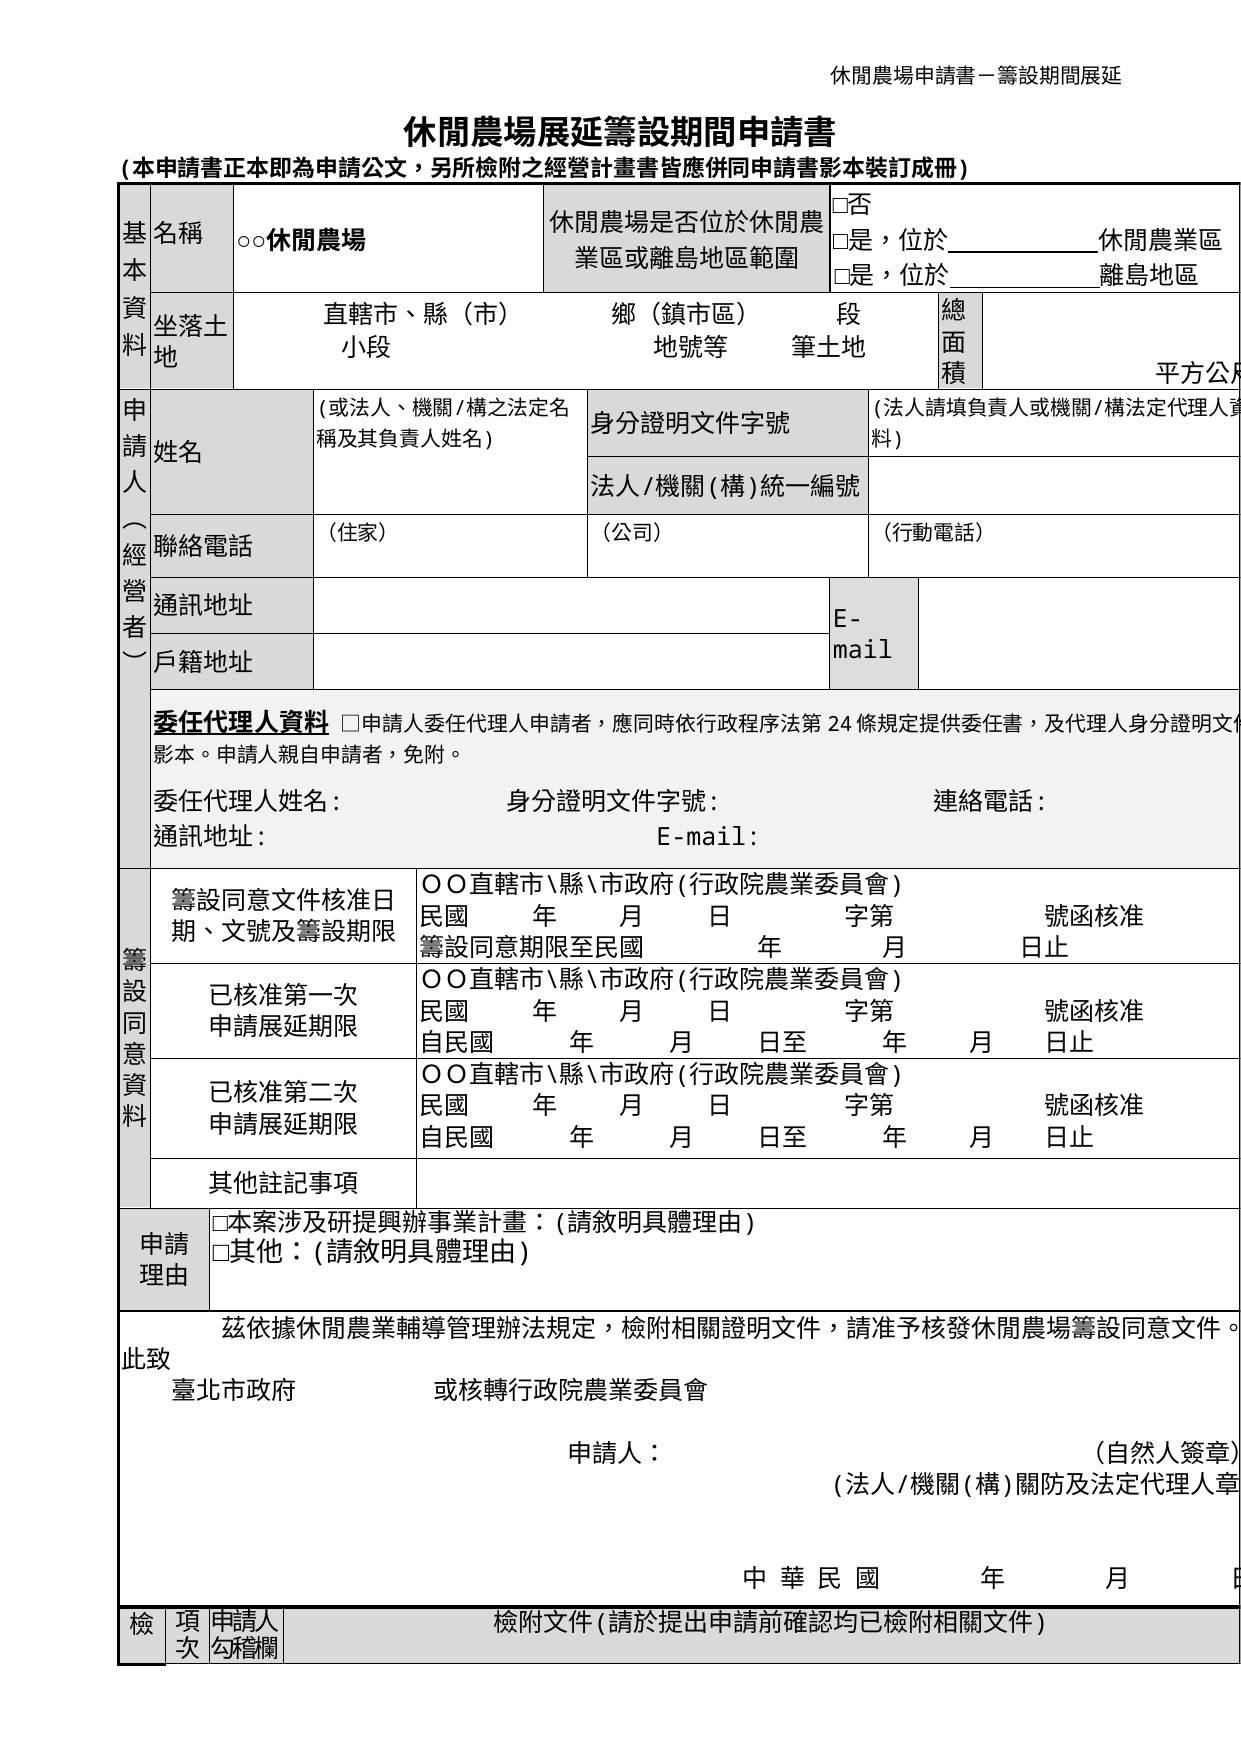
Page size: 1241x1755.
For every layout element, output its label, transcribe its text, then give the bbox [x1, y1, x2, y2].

table_cell 直轄市、縣（市） 鄉（鎮市區） 段 小段 地號等 筆土地 [234, 293, 938, 388]
table_cell [417, 1159, 1239, 1207]
table_cell 籌設同意資料 [120, 869, 150, 1207]
table_cell 委任代理人資料 □申請人委任代理人申請者，應同時依行政程序法第24條規定提供委任書，及代理人身分證明文件影本。申請人親自申請者，免附。 委任代理人姓名: 身分證明文件字號: 連絡電話: 通訊地址: E-mail: [151, 690, 1239, 868]
table_cell [919, 578, 1239, 689]
table_cell （行動電話） [869, 515, 1239, 577]
table_cell [314, 634, 829, 689]
table_cell □本案涉及研提興辦事業計畫：(請敘明具體理由) □其他：(請敘明具體理由) [210, 1209, 1239, 1310]
table_cell ＯＯ直轄市\縣\市政府(行政院農業委員會) 民國 年 月 日 字第 號函核准 籌設同意期限至民國 年 月 日止 [417, 869, 1239, 963]
text 休閒農場展延籌設期間申請書 [118, 120, 1122, 151]
table_cell （公司） [588, 515, 868, 577]
table_cell (法人請填負責人或機關/構法定代理人資料) [869, 390, 1239, 456]
table_cell ＯＯ直轄市\縣\市政府(行政院農業委員會) 民國 年 月 日 字第 號函核准 自民國 年 月 日至 年 月 日止 [417, 964, 1239, 1057]
table_cell 其他註記事項 [151, 1159, 416, 1207]
table_cell 法人/機關(構)統一編號 [588, 457, 868, 514]
table_cell 申請人︵經營者︶ [120, 390, 150, 868]
table_header 基本資料 [120, 185, 150, 388]
table_cell 坐落土地 [151, 293, 233, 388]
table_cell 項次 [166, 1609, 209, 1663]
table_cell 籌設同意文件核准日期、文號及籌設期限 [151, 869, 416, 963]
table_cell 已核准第一次 申請展延期限 [151, 964, 416, 1057]
table_cell E-mail [830, 578, 918, 689]
table_header □否 □是，位於 休閒農業區 □是，位於 離島地區 [831, 185, 1239, 292]
table_cell ＯＯ直轄市\縣\市政府(行政院農業委員會) 民國 年 月 日 字第 號函核准 自民國 年 月 日至 年 月 日止 [417, 1059, 1239, 1157]
table_cell （住家） [314, 515, 587, 577]
table_cell 申請人 勾稽欄 [210, 1609, 283, 1663]
text (本申請書正本即為申請公文，另所檢附之經營計畫書皆應併同申請書影本裝訂成冊) [118, 151, 1122, 182]
table_cell 平方公尺 [983, 293, 1239, 388]
table_cell 戶籍地址 [151, 634, 313, 689]
table_cell 姓名 [151, 390, 313, 514]
table_cell 已核准第二次 申請展延期限 [151, 1059, 416, 1157]
table_cell 申請 理由 [120, 1209, 209, 1310]
table_cell (或法人、機關/構之法定名稱及其負責人姓名) [314, 390, 587, 514]
table_cell [314, 578, 829, 633]
table_cell [869, 457, 1239, 514]
table_header ○○休閒農場 [234, 185, 543, 292]
table_cell 總面積 [939, 293, 982, 388]
table_cell 檢 [120, 1609, 165, 1663]
table_header 休閒農場是否位於休閒農業區或離島地區範圍 [544, 185, 829, 292]
table_cell 通訊地址 [151, 578, 313, 633]
table_cell 身分證明文件字號 [588, 390, 868, 456]
table_cell 聯絡電話 [151, 515, 313, 577]
table_cell 檢附文件(請於提出申請前確認均已檢附相關文件) [284, 1609, 1239, 1663]
table_cell 茲依據休閒農業輔導管理辦法規定，檢附相關證明文件，請准予核發休閒農場籌設同意文件。此致 臺北市政府 或核轉行政院農業委員會 申請人： （自然人簽章） (法人/機關(構)關防及法定代理人章) 中 華 民 國 年 月 日 [120, 1312, 1239, 1605]
table_header 名稱 [151, 185, 233, 292]
